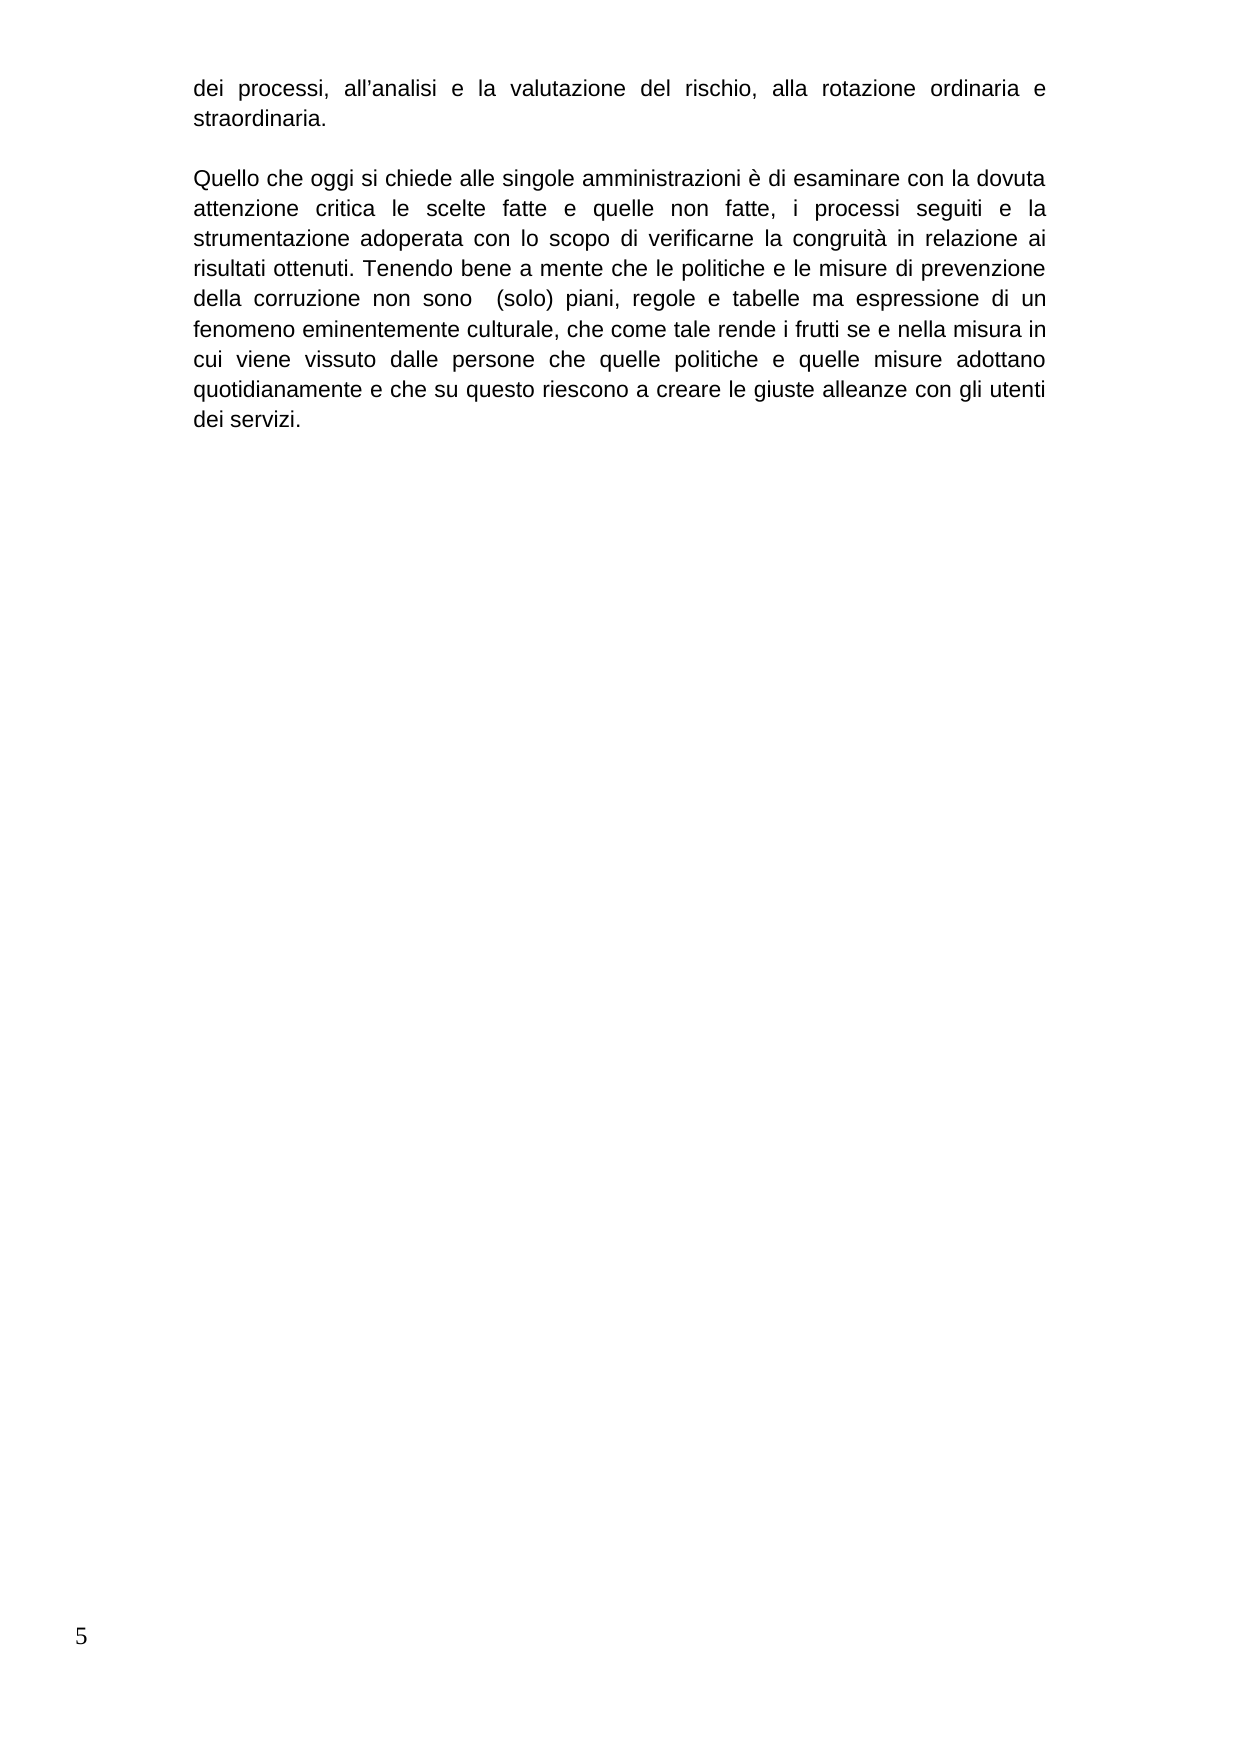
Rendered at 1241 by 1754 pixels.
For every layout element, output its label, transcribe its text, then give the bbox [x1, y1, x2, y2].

text Quello che oggi si chiede alle singole amministrazioni è di esaminare con la dovuta attenzione critica le scelte fatte e quelle non fatte, i processi seguiti e la strumentazione adoperata con lo scopo di verificarne la congruità in relazione ai risultati ottenuti. Tenendo bene a mente che le politiche e le misure di prevenzione della corruzione non sono (solo) piani, regole e tabelle ma espressione di un fenomeno eminentemente culturale, che come tale rende i frutti se e nella misura in cui viene vissuto dalle persone che quelle politiche e quelle misure adottano quotidianamente e che su questo riescono a creare le giuste alleanze con gli utenti dei servizi. [193, 164, 1047, 433]
text dei processi, all’analisi e la valutazione del rischio, alla rotazione ordinaria e straordinaria. [193, 75, 1047, 132]
